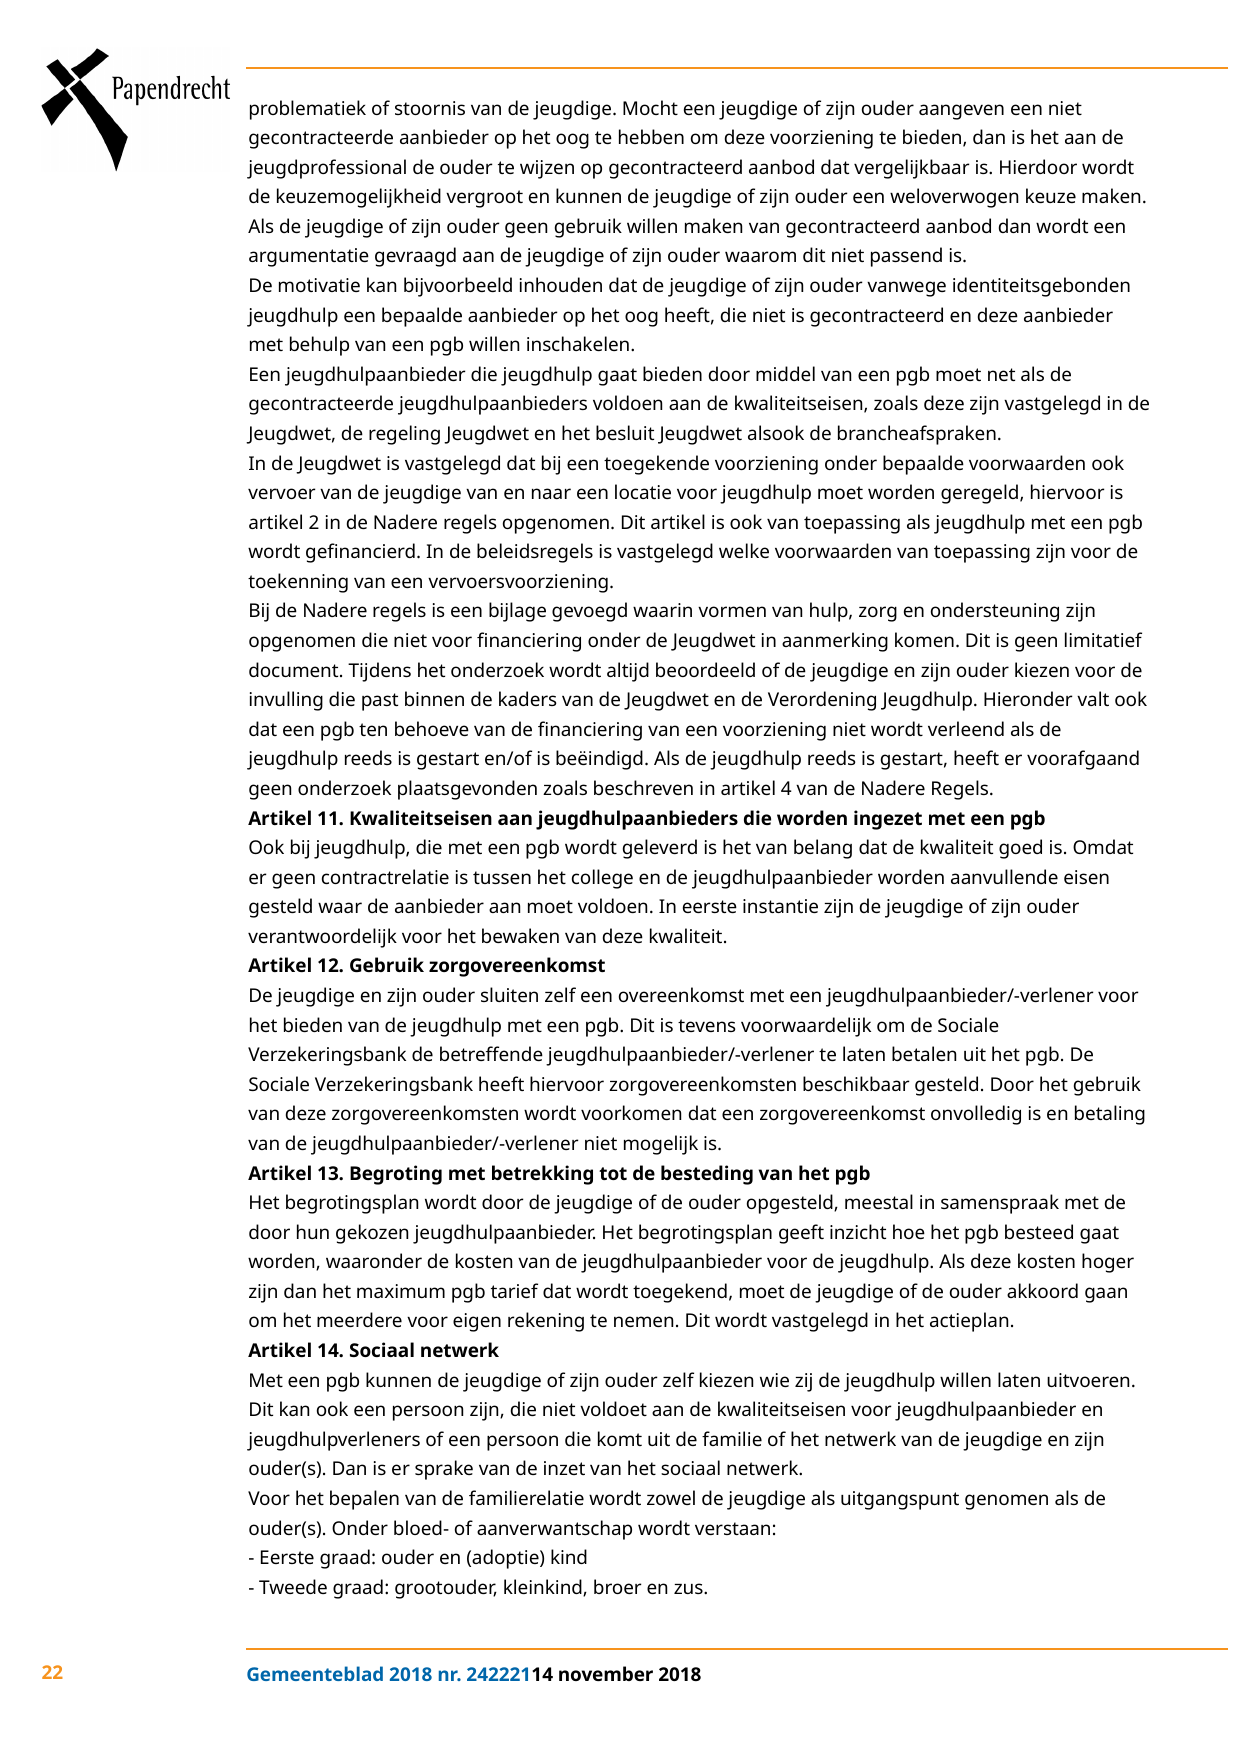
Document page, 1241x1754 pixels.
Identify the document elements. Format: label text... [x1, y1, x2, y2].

text Met een pgb kunnen de jeugdige of zijn ouder zelf kiezen wie zij de jeugdhulp willen laten uitvoeren. Dit kan ook een persoon zijn, die niet voldoet aan de kwaliteitseisen voor jeugdhulpaanbieder en jeugdhulpverleners of een persoon die komt uit de familie of het netwerk van de jeugdige en zijn ouder(s). Dan is er sprake van de inzet van het sociaal netwerk. [248, 1367, 1152, 1481]
text Voor het bepalen van de familierelatie wordt zowel de jeugdige als uitgangspunt genomen als de ouder(s). Onder bloed- of aanverwantschap wordt verstaan: [248, 1485, 1152, 1541]
text In de Jeugdwet is vastgelegd dat bij een toegekende voorziening onder bepaalde voorwaarden ook vervoer van de jeugdige van en naar een locatie voor jeugdhulp moet worden geregeld, hiervoor is artikel 2 in de Nadere regels opgenomen. Dit artikel is ook van toepassing als jeugdhulp met een pgb wordt gefinancierd. In de beleidsregels is vastgelegd welke voorwaarden van toepassing zijn voor de toekenning van een vervoersvoorziening. [248, 450, 1152, 594]
text De motivatie kan bijvoorbeeld inhouden dat de jeugdige of zijn ouder vanwege identiteitsgebonden jeugdhulp een bepaalde aanbieder op het oog heeft, die niet is gecontracteerd en deze aanbieder met behulp van een pgb willen inschakelen. [248, 272, 1152, 357]
text De jeugdige en zijn ouder sluiten zelf een overeenkomst met een jeugdhulpaanbieder/-verlener voor het bieden van de jeugdhulp met een pgb. Dit is tevens voorwaardelijk om de Sociale Verzekeringsbank de betreffende jeugdhulpaanbieder/-verlener te laten betalen uit het pgb. De Sociale Verzekeringsbank heeft hiervoor zorgovereenkomsten beschikbaar gesteld. Door het gebruik van deze zorgovereenkomsten wordt voorkomen dat een zorgovereenkomst onvolledig is en betaling van de jeugdhulpaanbieder/-verlener niet mogelijk is. [248, 982, 1152, 1156]
text Het begrotingsplan wordt door de jeugdige of de ouder opgesteld, meestal in samenspraak met de door hun gekozen jeugdhulpaanbieder. Het begrotingsplan geeft inzicht hoe het pgb besteed gaat worden, waaronder de kosten van de jeugdhulpaanbieder voor de jeugdhulp. Als deze kosten hoger zijn dan het maximum pgb tarief dat wordt toegekend, moet de jeugdige of de ouder akkoord gaan om het meerdere voor eigen rekening te nemen. Dit wordt vastgelegd in het actieplan. [248, 1189, 1152, 1333]
text Ook bij jeugdhulp, die met een pgb wordt geleverd is het van belang dat de kwaliteit goed is. Omdat er geen contractrelatie is tussen het college en de jeugdhulpaanbieder worden aanvullende eisen gesteld waar de aanbieder aan moet voldoen. In eerste instantie zijn de jeugdige of zijn ouder verantwoordelijk voor het bewaken van deze kwaliteit. [248, 834, 1152, 949]
text Artikel 13. Begroting met betrekking tot de besteding van het pgb [248, 1160, 1152, 1186]
picture [41, 47, 231, 172]
text Een jeugdhulpaanbieder die jeugdhulp gaat bieden door middel van een pgb moet net als de gecontracteerde jeugdhulpaanbieders voldoen aan de kwaliteitseisen, zoals deze zijn vastgelegd in de Jeugdwet, de regeling Jeugdwet en het besluit Jeugdwet alsook de brancheafspraken. [248, 361, 1152, 446]
text Artikel 12. Gebruik zorgovereenkomst [248, 953, 1152, 978]
text Als de jeugdige of zijn ouder geen gebruik willen maken van gecontracteerd aanbod dan wordt een argumentatie gevraagd aan de jeugdige of zijn ouder waarom dit niet passend is. [248, 213, 1152, 268]
text - Eerste graad: ouder en (adoptie) kind [248, 1544, 1152, 1570]
text - Tweede graad: grootouder, kleinkind, broer en zus. [248, 1574, 1152, 1600]
text problematiek of stoornis van de jeugdige. Mocht een jeugdige of zijn ouder aangeven een niet gecontracteerde aanbieder op het oog te hebben om deze voorziening te bieden, dan is het aan de jeugdprofessional de ouder te wijzen op gecontracteerd aanbod dat vergelijkbaar is. Hierdoor wordt de keuzemogelijkheid vergroot en kunnen de jeugdige of zijn ouder een weloverwogen keuze maken. [248, 95, 1152, 209]
text Artikel 11. Kwaliteitseisen aan jeugdhulpaanbieders die worden ingezet met een pgb [248, 805, 1152, 831]
text Bij de Nadere regels is een bijlage gevoegd waarin vormen van hulp, zorg en ondersteuning zijn opgenomen die niet voor financiering onder de Jeugdwet in aanmerking komen. Dit is geen limitatief document. Tijdens het onderzoek wordt altijd beoordeeld of de jeugdige en zijn ouder kiezen voor de invulling die past binnen de kaders van de Jeugdwet en de Verordening Jeugdhulp. Hieronder valt ook dat een pgb ten behoeve van de financiering van een voorziening niet wordt verleend als de jeugdhulp reeds is gestart en/of is beëindigd. Als de jeugdhulp reeds is gestart, heeft er voorafgaand geen onderzoek plaatsgevonden zoals beschreven in artikel 4 van de Nadere Regels. [248, 598, 1152, 801]
text Artikel 14. Sociaal netwerk [248, 1337, 1152, 1363]
